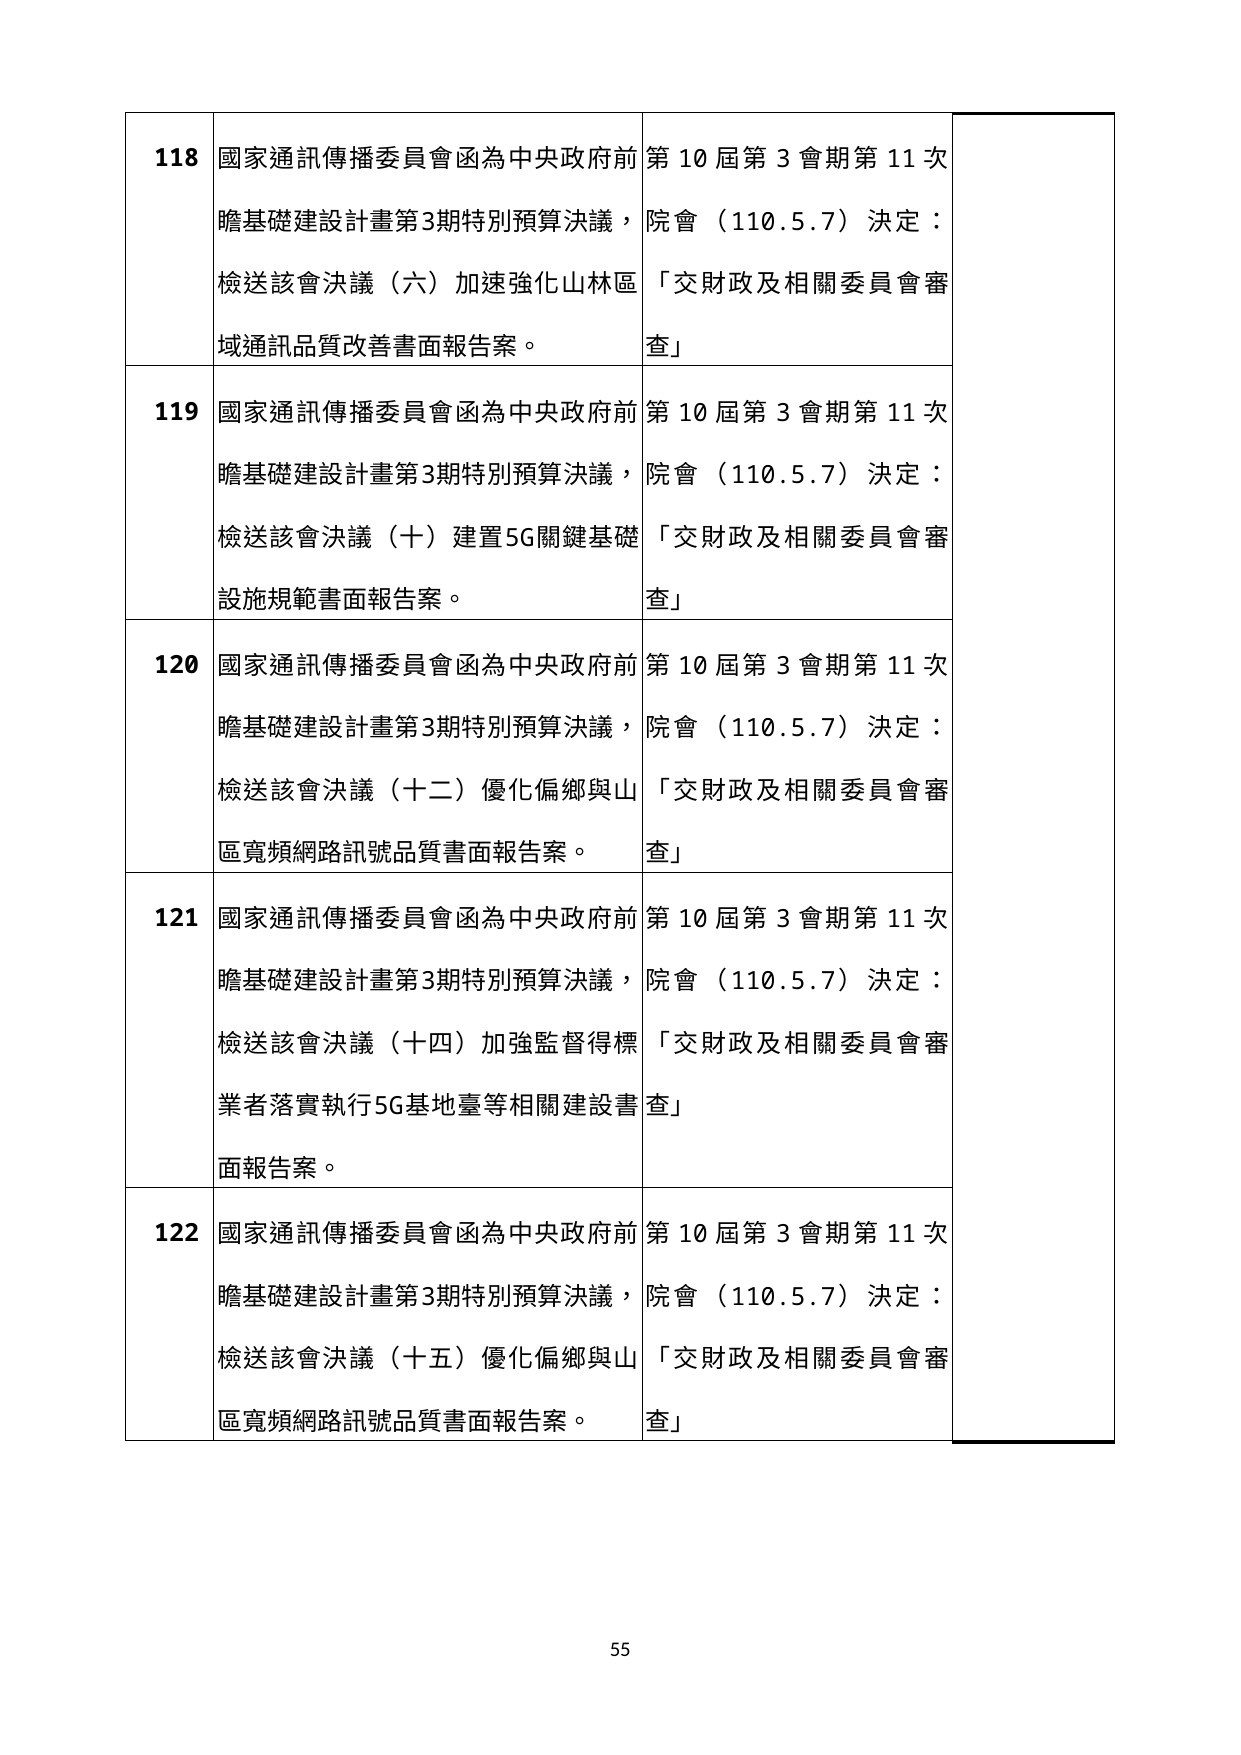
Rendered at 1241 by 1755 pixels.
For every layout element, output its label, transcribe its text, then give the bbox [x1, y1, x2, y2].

table_cell [126, 620, 213, 872]
table_cell [126, 366, 213, 618]
table_cell 第10屆第3會期第11次院會（110.5.7）決定：「交財政及相關委員會審查」 [643, 873, 952, 1187]
table_cell [126, 113, 213, 365]
table_cell [126, 1188, 213, 1440]
table_cell 第10屆第3會期第11次院會（110.5.7）決定：「交財政及相關委員會審查」 [643, 1188, 952, 1440]
table_cell 國家通訊傳播委員會函為中央政府前瞻基礎建設計畫第3期特別預算決議，檢送該會決議（十二）優化偏鄉與山區寬頻網路訊號品質書面報告案。 [214, 620, 642, 872]
table_cell 第10屆第3會期第11次院會（110.5.7）決定：「交財政及相關委員會審查」 [643, 366, 952, 618]
table_cell 國家通訊傳播委員會函為中央政府前瞻基礎建設計畫第3期特別預算決議，檢送該會決議（十五）優化偏鄉與山區寬頻網路訊號品質書面報告案。 [214, 1188, 642, 1440]
table_cell 第10屆第3會期第11次院會（110.5.7）決定：「交財政及相關委員會審查」 [643, 620, 952, 872]
table_cell [126, 873, 213, 1187]
table_cell [953, 115, 1114, 1440]
table_cell 第10屆第3會期第11次院會（110.5.7）決定：「交財政及相關委員會審查」 [643, 113, 952, 365]
table_cell 國家通訊傳播委員會函為中央政府前瞻基礎建設計畫第3期特別預算決議，檢送該會決議（十四）加強監督得標業者落實執行5G基地臺等相關建設書面報告案。 [214, 873, 642, 1187]
table_cell 國家通訊傳播委員會函為中央政府前瞻基礎建設計畫第3期特別預算決議，檢送該會決議（六）加速強化山林區域通訊品質改善書面報告案。 [214, 113, 642, 365]
table_cell 國家通訊傳播委員會函為中央政府前瞻基礎建設計畫第3期特別預算決議，檢送該會決議（十）建置5G關鍵基礎設施規範書面報告案。 [214, 366, 642, 618]
